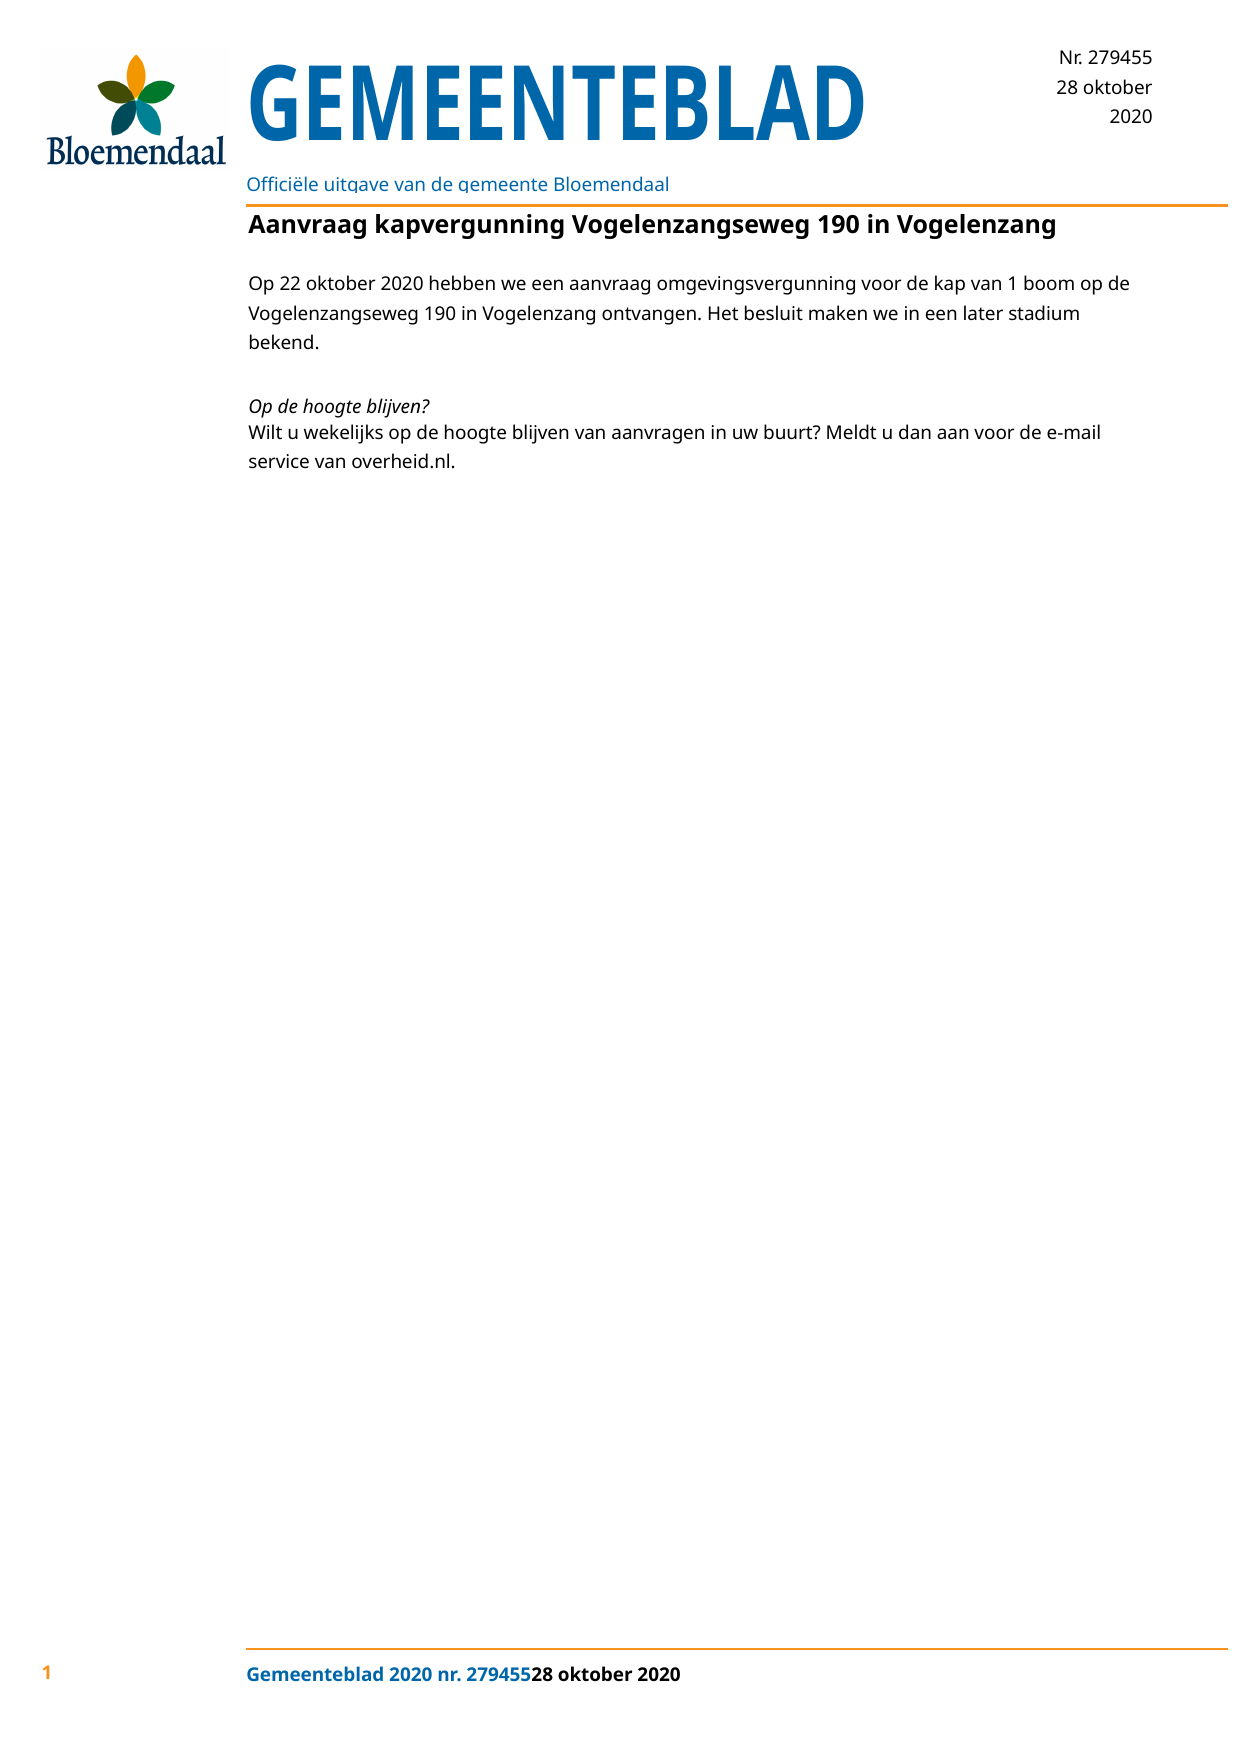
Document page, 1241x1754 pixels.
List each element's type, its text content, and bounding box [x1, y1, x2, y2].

text Wilt u wekelijks op de hoogte blijven van aanvragen in uw buurt? Meldt u dan aan voor de e-mail service van overheid.nl. [248, 419, 1152, 474]
text Op 22 oktober 2020 hebben we een aanvraag omgevingsvergunning voor de kap van 1 boom op de Vogelenzangseweg 190 in Vogelenzang ontvangen. Het besluit maken we in een later stadium bekend. [248, 270, 1152, 355]
text Op de hoogte blijven? [248, 393, 1152, 419]
picture [41, 47, 231, 172]
text Aanvraag kapvergunning Vogelenzangseweg 190 in Vogelenzang [248, 207, 1152, 241]
